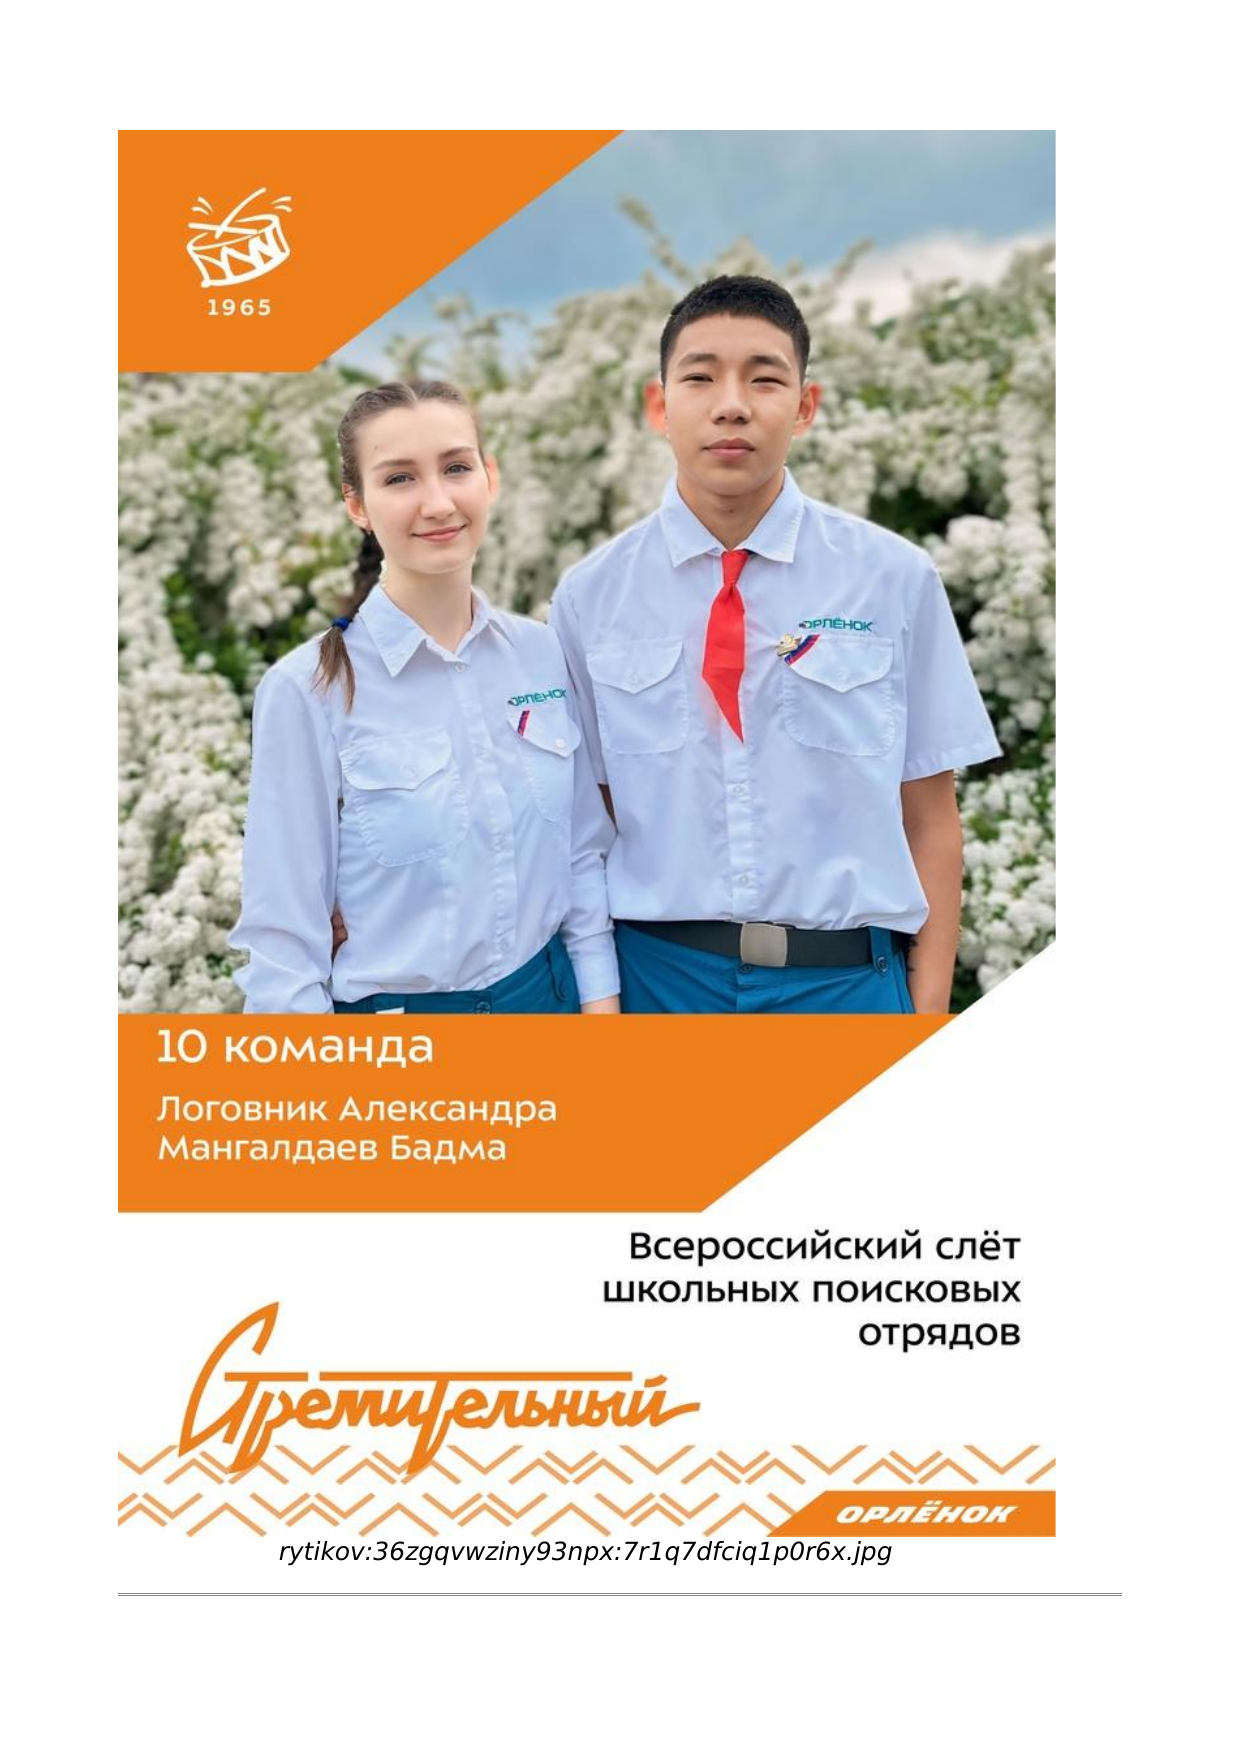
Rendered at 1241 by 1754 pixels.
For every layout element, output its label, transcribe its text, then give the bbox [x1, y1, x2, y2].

picture [118, 130, 1056, 1537]
text rytikov:36zgqvwziny93npx:7r1q7dfciq1p0r6x.jpg [118, 1537, 1056, 1566]
